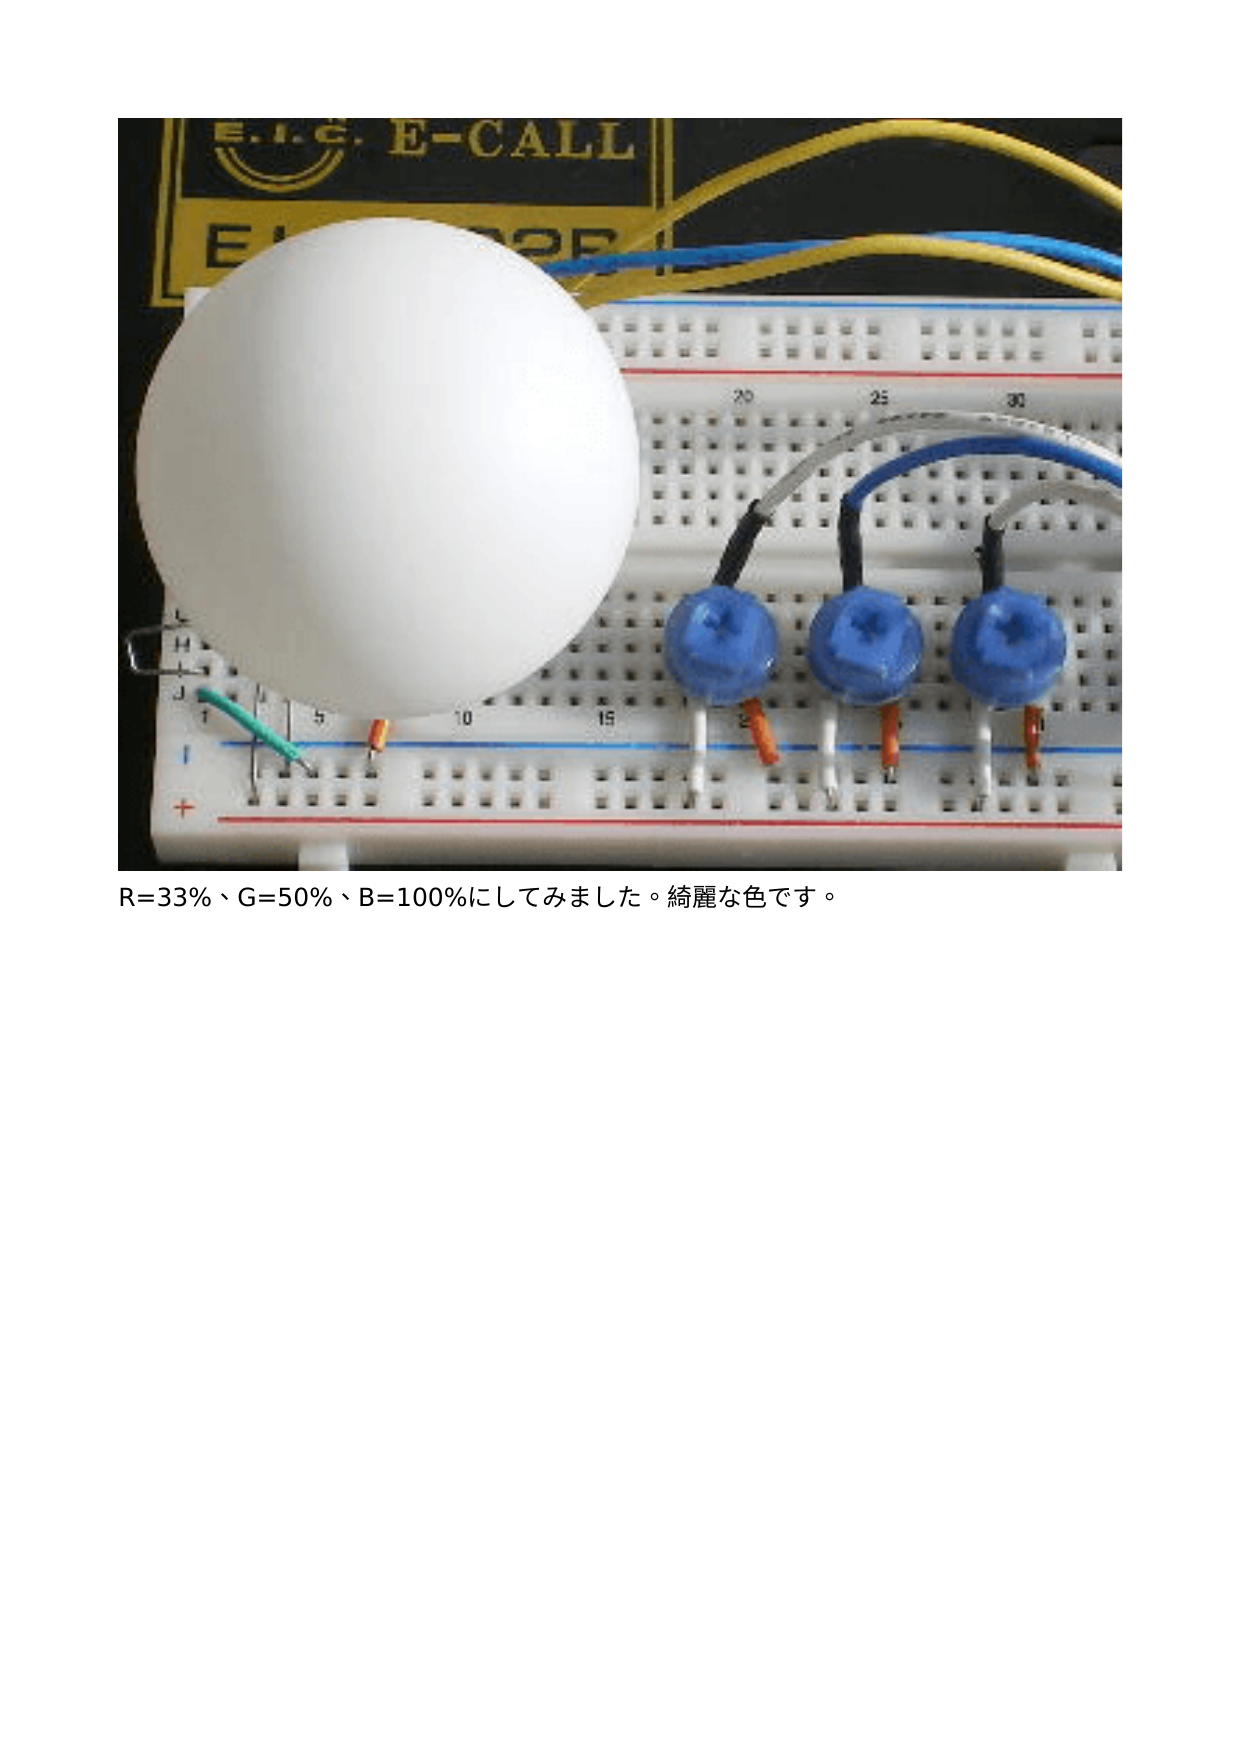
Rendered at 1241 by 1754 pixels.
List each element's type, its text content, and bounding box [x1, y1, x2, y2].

text R=33%、G=50%、B=100%にしてみました。綺麗な色です。 [118, 883, 1122, 913]
picture [118, 118, 1123, 871]
